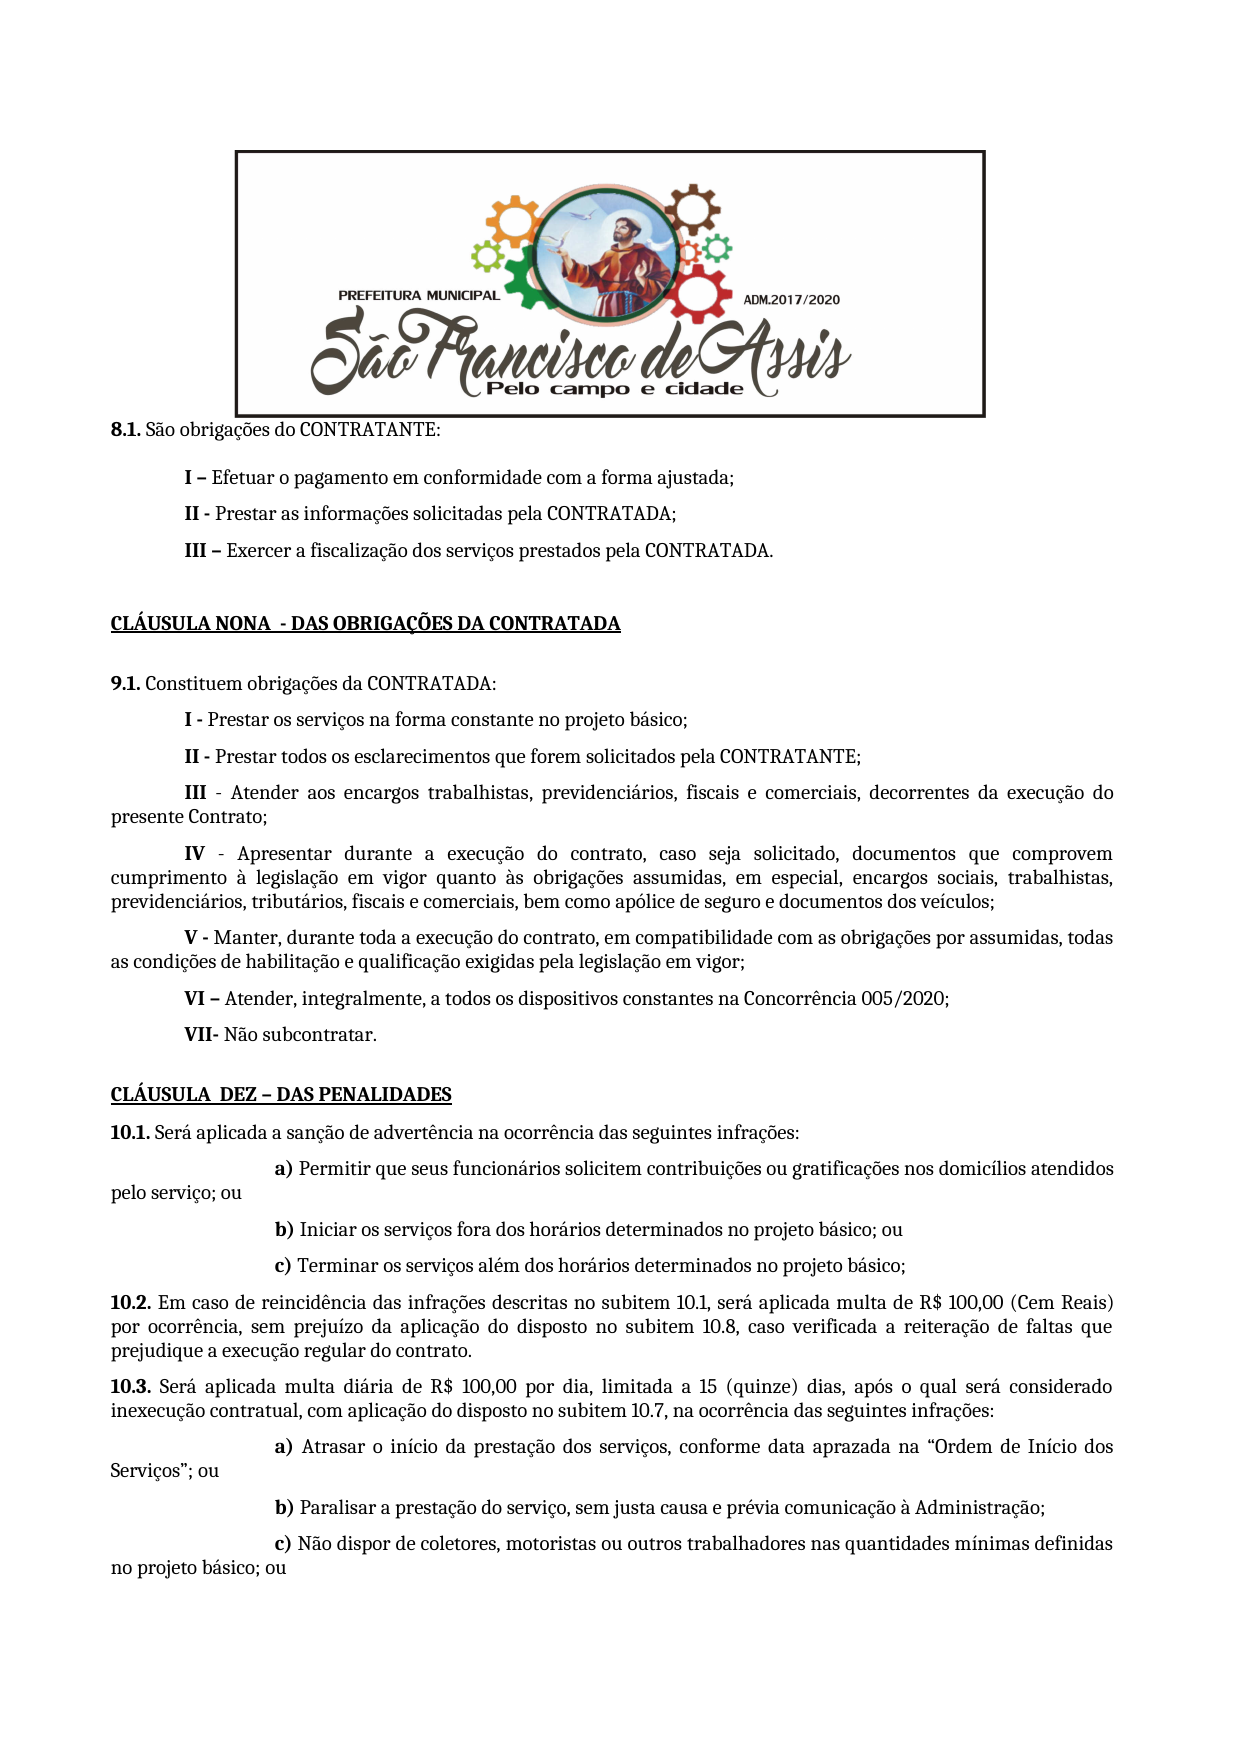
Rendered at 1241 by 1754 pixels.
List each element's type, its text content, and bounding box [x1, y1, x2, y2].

text IV - Apresentar durante a execução do contrato, caso seja solicitado, documentos que comprovem cumprimento à legislação em vigor quanto às obrigações assumidas, em especial, encargos sociais, trabalhistas, previdenciários, tributários, fiscais e comerciais, bem como apólice de seguro e documentos dos veículos; [111, 841, 1114, 913]
text 10.3. Será aplicada multa diária de R$ 100,00 por dia, limitada a 15 (quinze) dias, após o qual será considerado inexecução contratual, com aplicação do disposto no subitem 10.7, na ocorrência das seguintes infrações: [111, 1375, 1114, 1423]
text a) Permitir que seus funcionários solicitem contribuições ou gratificações nos domicílios atendidos pelo serviço; ou [111, 1157, 1114, 1205]
text a) Atrasar o início da prestação dos serviços, conforme data aprazada na “Ordem de Início dos Serviços”; ou [111, 1435, 1114, 1483]
text 8.1. São obrigações do CONTRATANTE: [111, 417, 1114, 441]
text b) Paralisar a prestação do serviço, sem justa causa e prévia comunicação à Administração; [111, 1496, 1114, 1519]
text c) Não dispor de coletores, motoristas ou outros trabalhadores nas quantidades mínimas definidas no projeto básico; ou [111, 1532, 1114, 1580]
text I - Prestar os serviços na forma constante no projeto básico; [111, 708, 1114, 732]
text 10.1. Será aplicada a sanção de advertência na ocorrência das seguintes infrações: [111, 1107, 1114, 1144]
text CLÁUSULA NONA - DAS OBRIGAÇÕES DA CONTRATADA [111, 611, 1114, 635]
text II - Prestar todos os esclarecimentos que forem solicitados pela CONTRATANTE; [111, 744, 1114, 768]
text 10.2. Em caso de reincidência das infrações descritas no subitem 10.1, será aplicada multa de R$ 100,00 (Cem Reais) por ocorrência, sem prejuízo da aplicação do disposto no subitem 10.8, caso verificada a reiteração de faltas que prejudique a execução regular do contrato. [111, 1290, 1114, 1362]
text VI – Atender, integralmente, a todos os dispositivos constantes na Concorrência 005/2020; [111, 986, 1114, 1010]
text c) Terminar os serviços além dos horários determinados no projeto básico; [111, 1254, 1114, 1278]
text II - Prestar as informações solicitadas pela CONTRATADA; [111, 502, 1114, 526]
text III – Exercer a fiscalização dos serviços prestados pela CONTRATADA. [111, 538, 1114, 562]
text VII- Não subcontratar. [111, 1023, 1114, 1047]
text CLÁUSULA DEZ – DAS PENALIDADES [111, 1083, 1114, 1107]
text V - Manter, durante toda a execução do contrato, em compatibilidade com as obrigações por assumidas, todas as condições de habilitação e qualificação exigidas pela legislação em vigor; [111, 926, 1114, 974]
text III - Atender aos encargos trabalhistas, previdenciários, fiscais e comerciais, decorrentes da execução do presente Contrato; [111, 781, 1114, 829]
text 9.1. Constituem obrigações da CONTRATADA: [111, 672, 1114, 696]
text b) Iniciar os serviços fora dos horários determinados no projeto básico; ou [111, 1217, 1114, 1241]
text I – Efetuar o pagamento em conformidade com a forma ajustada; [111, 465, 1114, 489]
